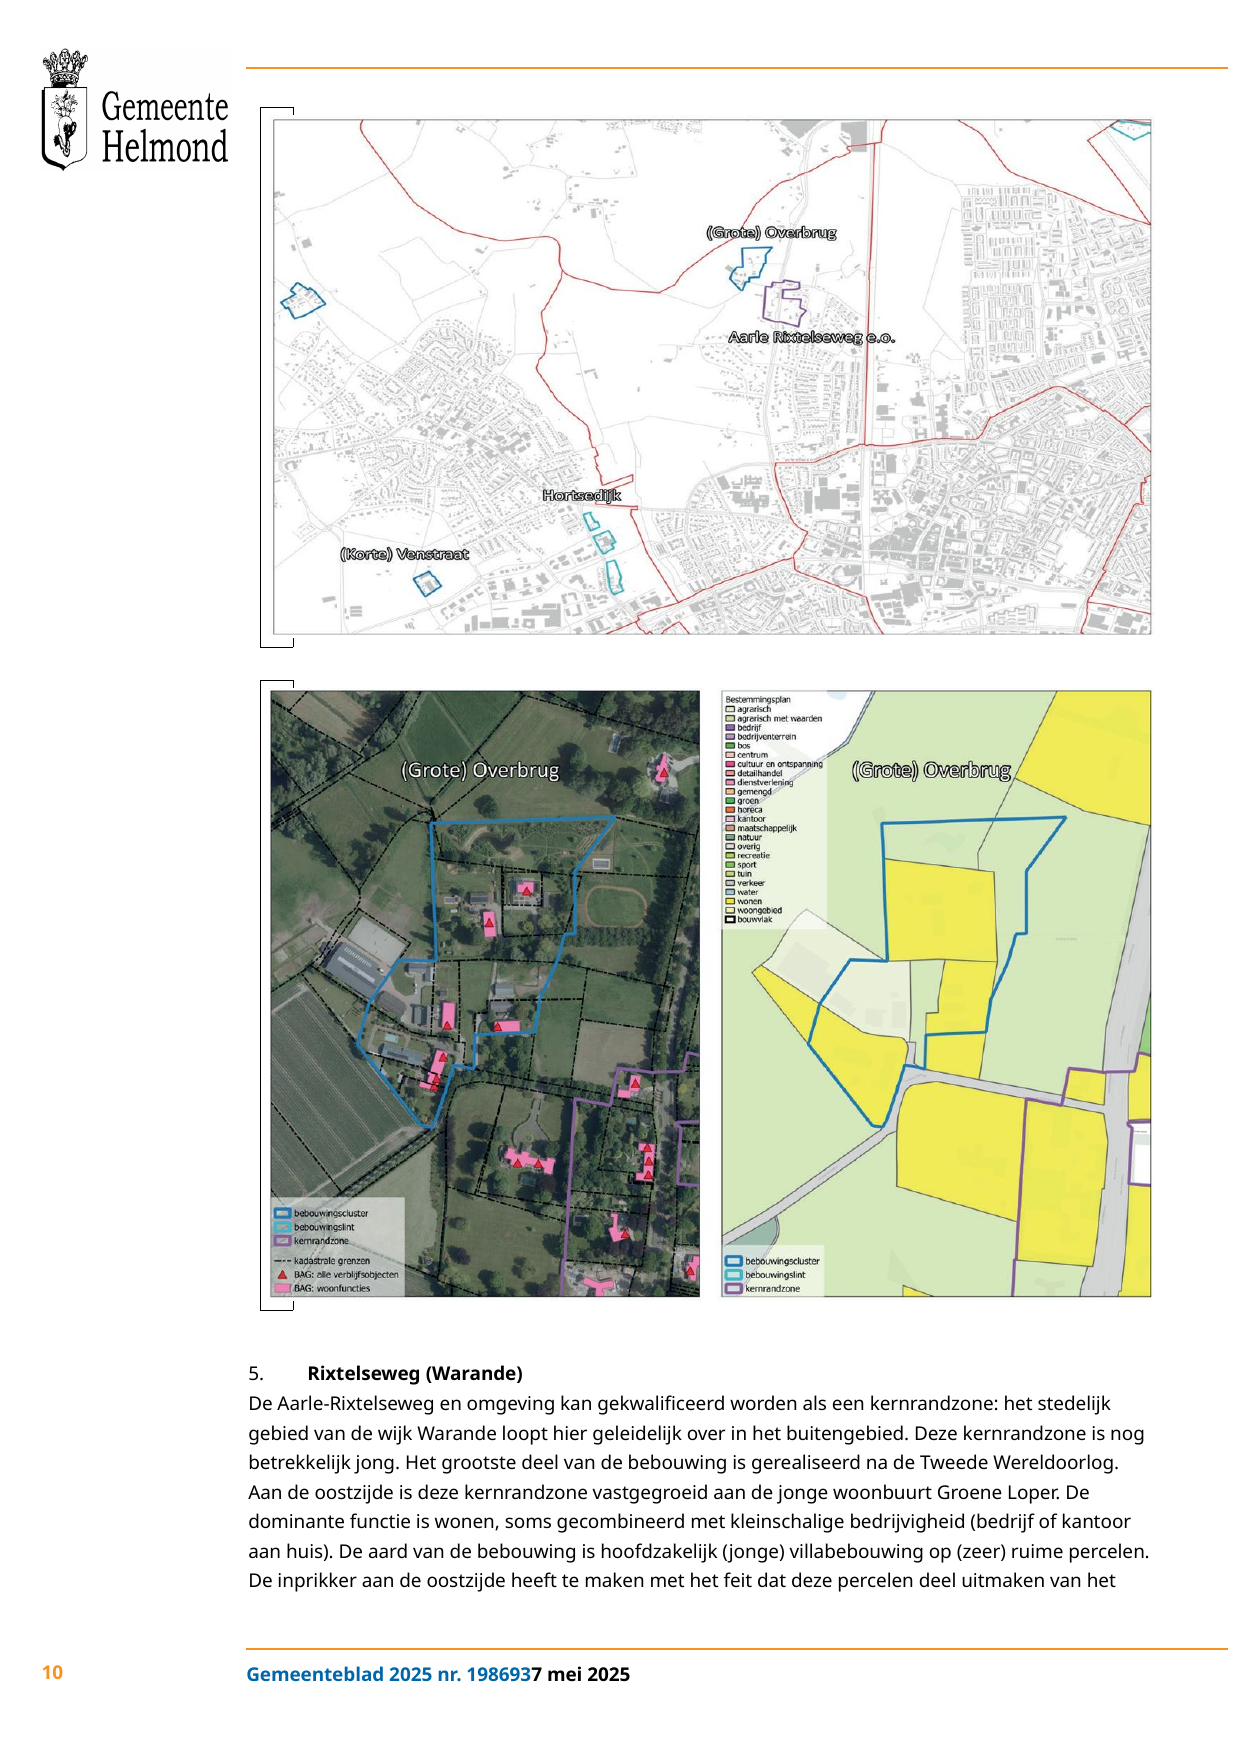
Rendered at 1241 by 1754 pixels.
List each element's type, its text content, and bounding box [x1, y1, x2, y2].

list Rixtelseweg (Warande) [248, 1361, 1152, 1386]
picture [41, 47, 231, 172]
picture [268, 688, 1155, 1301]
picture [268, 115, 1155, 638]
text De Aarle-Rixtelseweg en omgeving kan gekwalificeerd worden als een kernrandzone: het stedelijk gebied van de wijk Warande loopt hier geleidelijk over in het buitengebied. Deze kernrandzone is nog betrekkelijk jong. Het grootste deel van de bebouwing is gerealiseerd na de Tweede Wereldoorlog. Aan de oostzijde is deze kernrandzone vastgegroeid aan de jonge woonbuurt Groene Loper. De dominante functie is wonen, soms gecombineerd met kleinschalige bedrijvigheid (bedrijf of kantoor aan huis). De aard van de bebouwing is hoofdzakelijk (jonge) villabebouwing op (zeer) ruime percelen. De inprikker aan de oostzijde heeft te maken met het feit dat deze percelen deel uitmaken van het [248, 1390, 1152, 1593]
